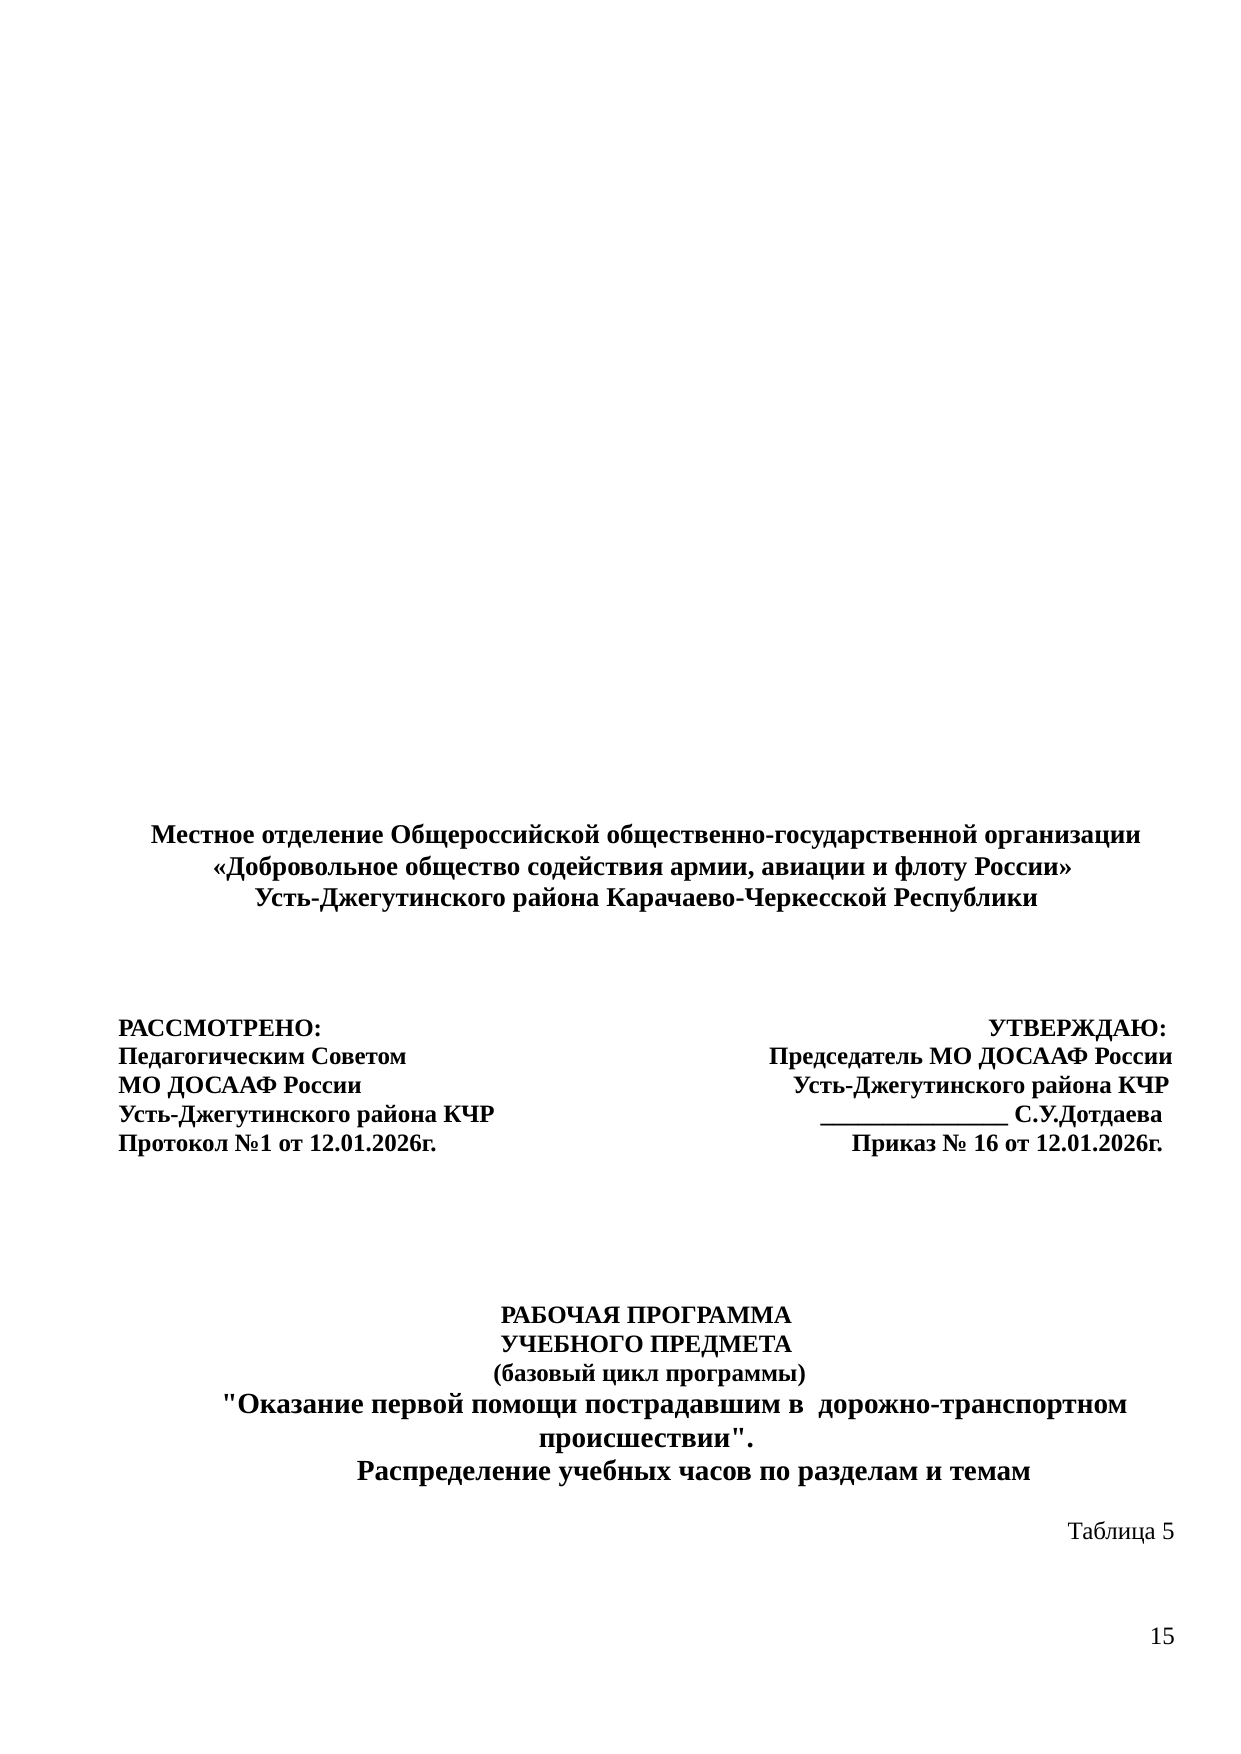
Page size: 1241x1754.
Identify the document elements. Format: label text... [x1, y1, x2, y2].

text Местное отделение Общероссийской общественно-государственной организации «Добровольное общество содействия армии, авиации и флоту России» [118, 818, 1174, 881]
text Распределение учебных часов по разделам и темам [118, 1453, 1174, 1487]
text УЧЕБНОГО ПРЕДМЕТА [118, 1329, 1174, 1358]
text (базовый цикл программы) [118, 1358, 1174, 1386]
text РАССМОТРЕНО: УТВЕРЖДАЮ: [118, 1013, 1174, 1041]
text МО ДОСААФ России Усть-Джегутинского района КЧР Усть-Джегутинского района КЧР _______________ С.У.Дотдаева [118, 1070, 1174, 1128]
text Усть-Джегутинского района Карачаево-Черкесской Республики [118, 881, 1174, 912]
text Протокол №1 от 12.01.2026г. Приказ № 16 от 12.01.2026г. [118, 1128, 1174, 1185]
text Таблица 5 [118, 1516, 1174, 1544]
text РАБОЧАЯ ПРОГРАММА [118, 1300, 1174, 1329]
text Педагогическим Советом Председатель МО ДОСААФ России [118, 1041, 1174, 1070]
title "Оказание первой помощи пострадавшим в дорожно-транспортном происшествии". [118, 1386, 1174, 1453]
